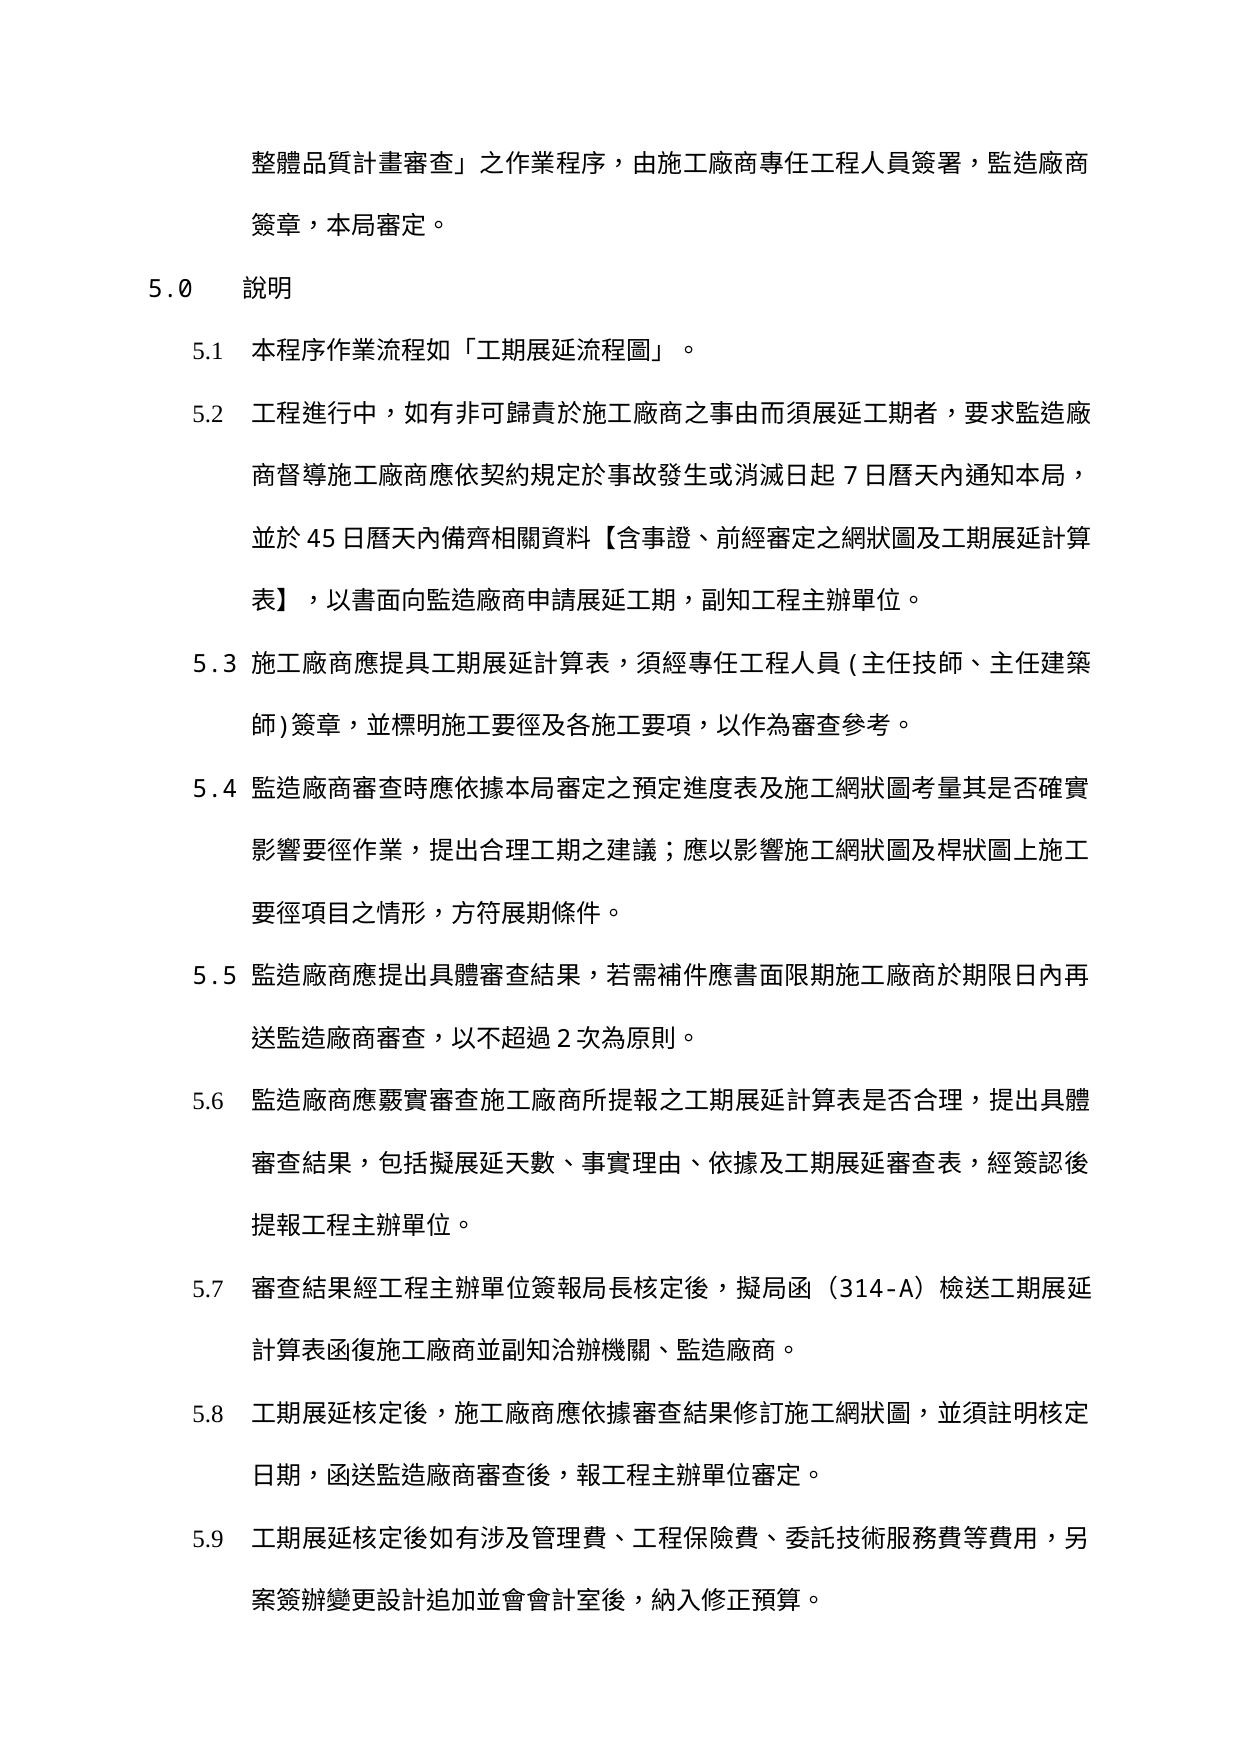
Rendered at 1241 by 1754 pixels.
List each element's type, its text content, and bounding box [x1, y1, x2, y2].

list 監造廠商應覈實審查施工廠商所提報之工期展延計算表是否合理，提出具體審查結果，包括擬展延天數、事實理由、依據及工期展延審查表，經簽認後提報工程主辦單位。 [192, 1057, 1092, 1244]
list 本程序作業流程如「工期展延流程圖」。 [192, 307, 1092, 369]
list 施工廠商應提具工期展延計算表，須經專任工程人員(主任技師、主任建築師)簽章，並標明施工要徑及各施工要項，以作為審查參考。 [192, 619, 1092, 744]
list 工程進行中，如有非可歸責於施工廠商之事由而須展延工期者，要求監造廠商督導施工廠商應依契約規定於事故發生或消滅日起7日曆天內通知本局，並於45日曆天內備齊相關資料【含事證、前經審定之網狀圖及工期展延計算表】，以書面向監造廠商申請展延工期，副知工程主辦單位。 [192, 369, 1092, 619]
list 工期展延核定後，施工廠商應依據審查結果修訂施工網狀圖，並須註明核定日期，函送監造廠商審查後，報工程主辦單位審定。 [192, 1369, 1092, 1494]
list 監造廠商審查時應依據本局審定之預定進度表及施工網狀圖考量其是否確實影響要徑作業，提出合理工期之建議；應以影響施工網狀圖及桿狀圖上施工要徑項目之情形，方符展期條件。 [192, 744, 1092, 932]
list 整體品質計畫審查」之作業程序，由施工廠商專任工程人員簽署，監造廠商簽章，本局審定。 [192, 119, 1092, 244]
list 工期展延核定後如有涉及管理費、工程保險費、委託技術服務費等費用，另案簽辦變更設計追加並會會計室後，納入修正預算。 [192, 1494, 1092, 1619]
list 說明 [148, 244, 1092, 307]
list 審查結果經工程主辦單位簽報局長核定後，擬局函（314-A）檢送工期展延計算表函復施工廠商並副知洽辦機關、監造廠商。 [192, 1244, 1092, 1369]
list 監造廠商應提出具體審查結果，若需補件應書面限期施工廠商於期限日內再送監造廠商審查，以不超過2次為原則。 [192, 932, 1092, 1057]
